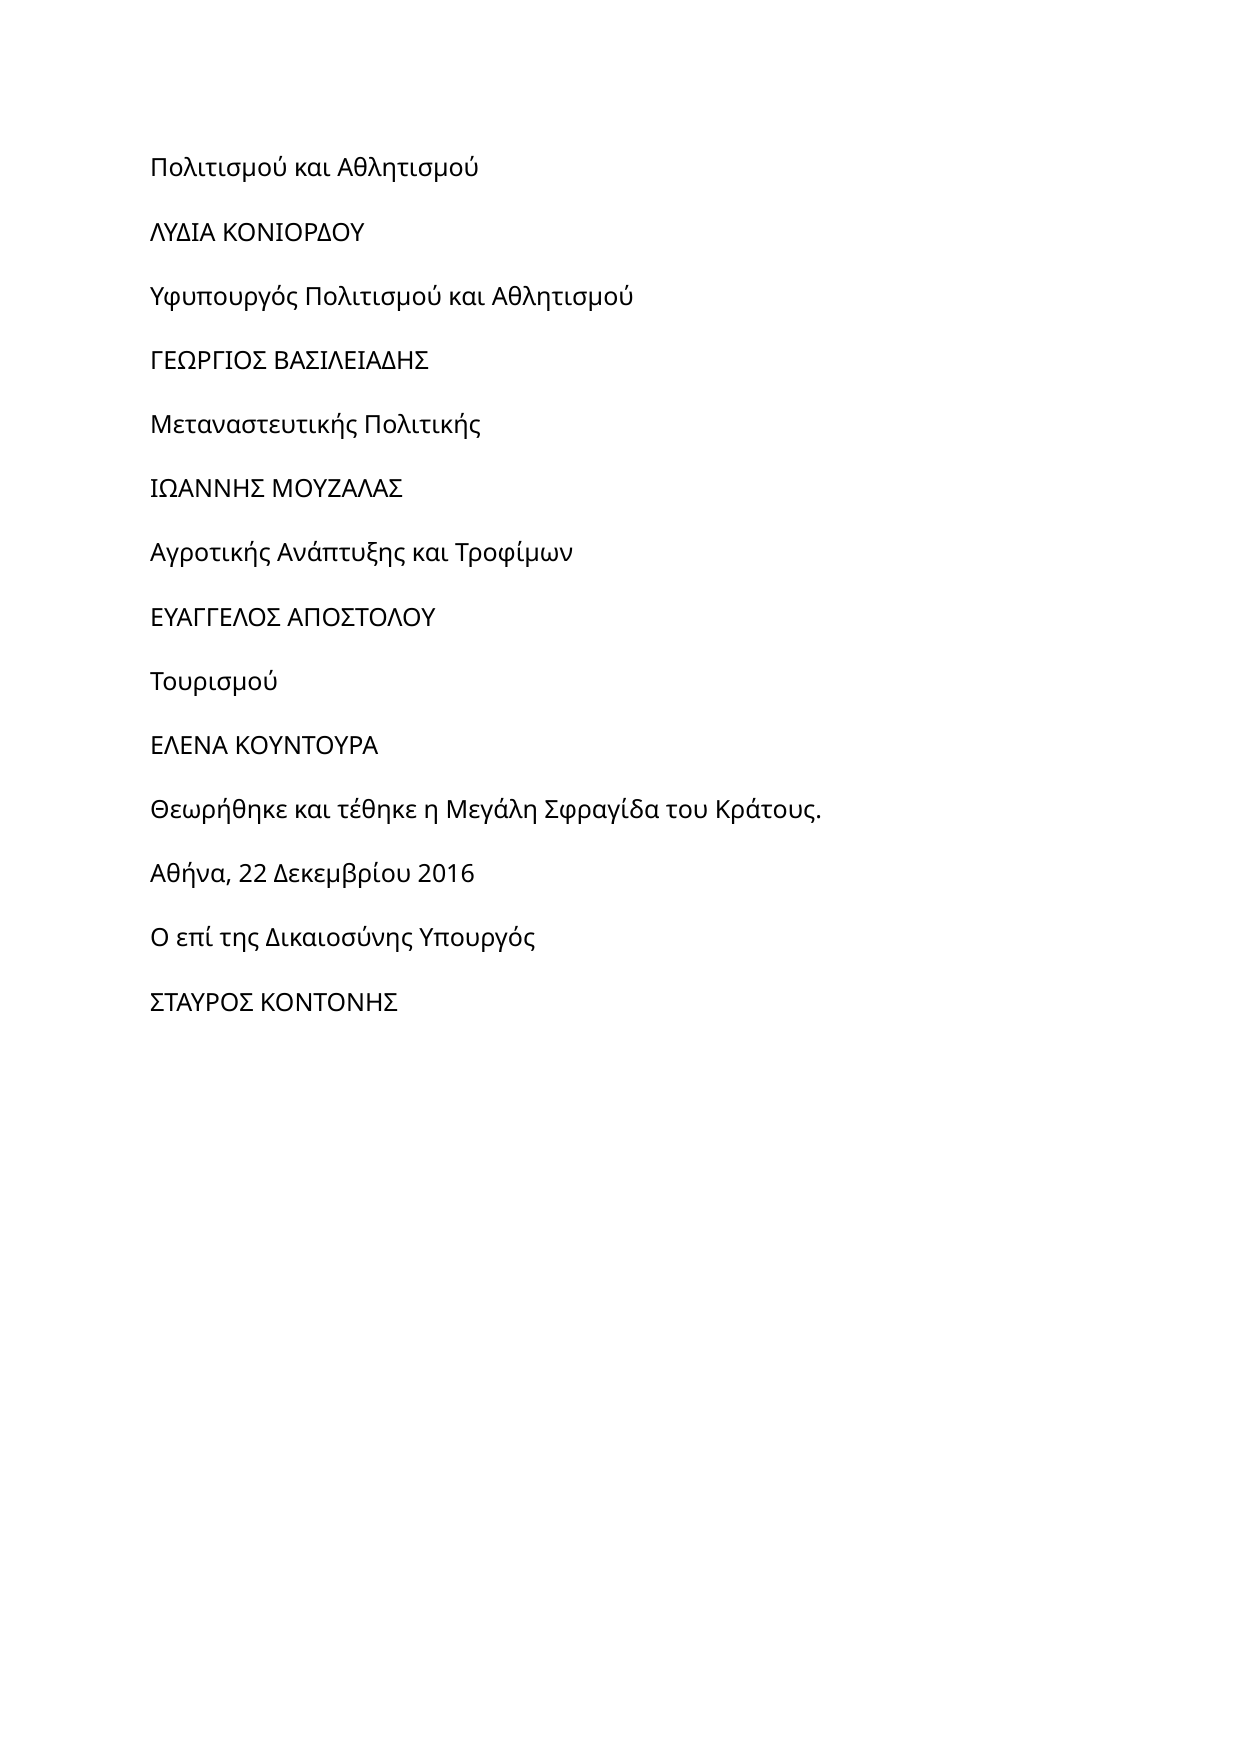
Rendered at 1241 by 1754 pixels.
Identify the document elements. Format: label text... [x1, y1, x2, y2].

text Αθήνα, 22 Δεκεμβρίου 2016 [150, 856, 1090, 890]
text Θεωρήθηκε και τέθηκε η Μεγάλη Σφραγίδα του Κράτους. [150, 792, 1090, 826]
text Μεταναστευτικής Πολιτικής [150, 407, 1090, 441]
text ΛΥΔΙΑ ΚΟΝΙΟΡΔΟΥ [150, 214, 1090, 248]
text ΕΛΕΝΑ ΚΟΥΝΤΟΥΡΑ [150, 727, 1090, 762]
text ΙΩΑΝΝΗΣ ΜΟΥΖΑΛΑΣ [150, 471, 1090, 505]
text Υφυπουργός Πολιτισμού και Αθλητισμού [150, 278, 1090, 312]
text Αγροτικής Ανάπτυξης και Τροφίμων [150, 535, 1090, 569]
text ΣΤΑΥΡΟΣ ΚΟΝΤΟΝΗΣ [150, 984, 1090, 1018]
text Ο επί της Δικαιοσύνης Υπουργός [150, 920, 1090, 954]
text ΓΕΩΡΓΙΟΣ ΒΑΣΙΛΕΙΑΔΗΣ [150, 342, 1090, 377]
text Τουρισμού [150, 663, 1090, 697]
text Πολιτισμού και Αθλητισμού [150, 150, 1090, 184]
text ΕΥΑΓΓΕΛΟΣ ΑΠΟΣΤΟΛΟΥ [150, 599, 1090, 633]
